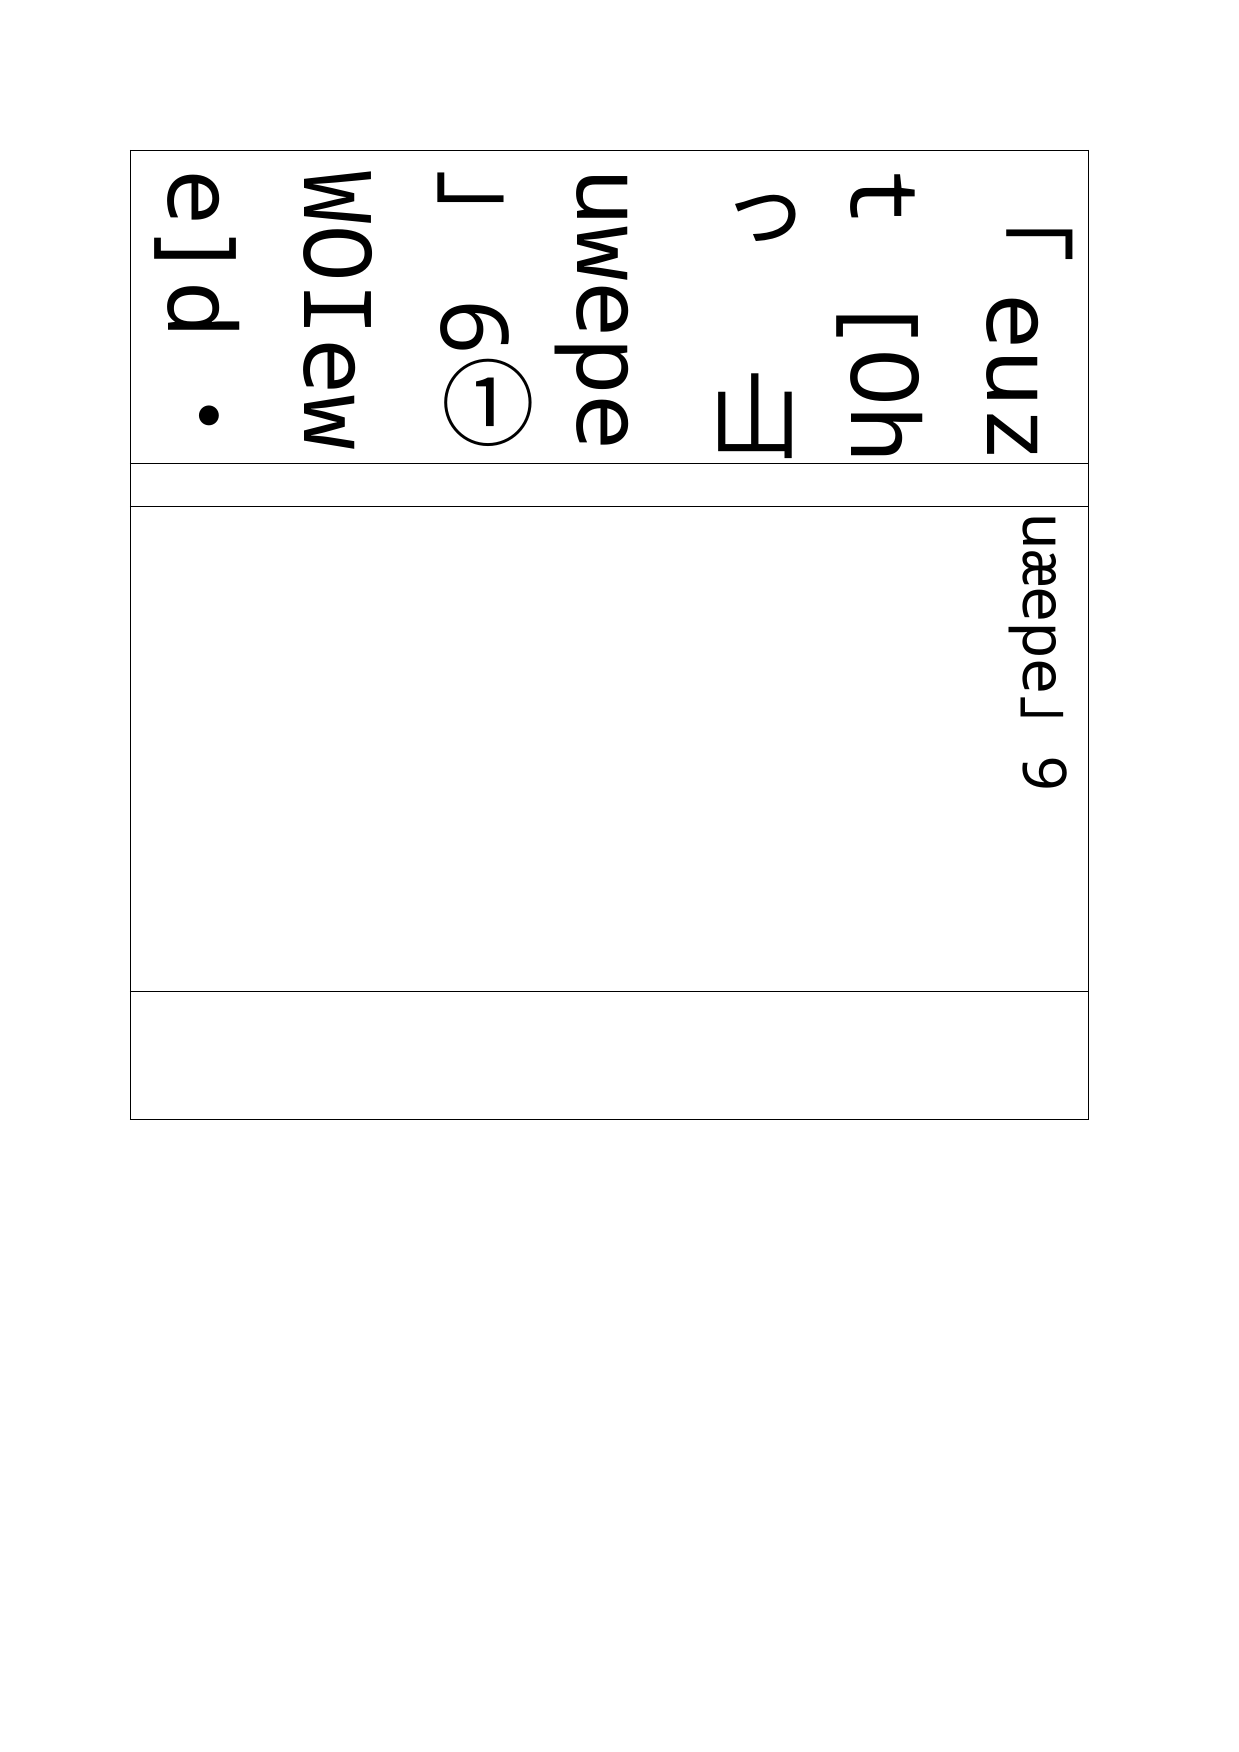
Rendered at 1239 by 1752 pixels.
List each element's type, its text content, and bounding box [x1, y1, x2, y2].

table_header ・(」q・ 」dn-euze」Od、ラ夛夛) 」dneuze」Od 一0で巴あ euaudmsopey-ldnnsep0E①「un-uodeu e一 4モの0 60u一eセ6も w①「u① -」O* eoeze」qo e「uesoupod ez elndn①心 as0あ・ ←モ①0!ute;!6:p oeqanqeu0e* 【 ①ちdw立uo」立①一①のose」qoeseupode6efuezepEOS!AGS E0ue~S90>06ー「I-DI 」の「W一」d n*!LlZ9Aqo WOUZ9」Od W①「O* Ol!qQ0tuoundIlep QeA!(ll.U「 」d工 uモ e」0あ AQd!l-EUt1Qe」qo ①一 甲>C]d nzemo を~n wes !O!UZ9AqO モz巴Od 一6n」℃ !AS一 e「 「ll.ureuzl 」d uモe℃e」6el-uteN ・!llleldnn(eq@'lIQEAI「 「euzl工工!uepe」6ニO*/\Qdsouz!eu eolt-ueldnIlelS ethe」dneuze」Odep0E①「UlWOdeUnt_U9Q 一」d'eunoe」0」d60tJAez」puriQeJeu eqe_uQeA三 「euzt 工 uをepe」6 e-AQd コose」go n nuezeys! e-AQd nzef\qo ・n差qowopuldedn9Ae」dneuze」Od !Ae Od辺「ouzelpeuNepe」d,f\Qdoeze」qoeqもOWっ山ueAZ! n「 ①「O*ewefioue6eesnrnsod一「Oh工圧でepe」6 0E2のOUU!UZI・n戔qo uo」 型2n4e9 dS・/\Qd一/\Qd oeze」qo eweftoue6eっ山esnヨ一のOd'()h工 !uepe」9 ・「0」q AQd 「も09eAQsodsteuzelpeu ①0 26e心 uo>leu '(AC]d-d oeze」(o) e・AQd eqe」10d ez 一①「ue」三の一62」ez>①「 ez!uarundod一ざpodeAe」dneuzéJ0d !AQSOdSl fouzelpeu e「!0hesue」~ e「ueflAeqo もOd e「一」d euep9一 ewe「ー0uの6eコ山ese(nlsod一「 工 uæepe」9 [131, 507, 1088, 991]
table_header ・>Od 一型d一 」qo のOn而neueflWI」deuの「uezeAqoenewezg の」こ=コ山eo!uep {416rupZ!!O!L3Z@Aqo!uze」OdnfeflAeqoe「Uenese160一= e「uenope」sode5nlsnnuepe)å ovu℃①っ・>Od一帑uコ心e」qo 思e ①「WSe6msnefuezn」d-=elölloede>i1.4!ure19é「usdrmezn 2「ueæp①6n一のneueflAeqoeuuezeAqoe!ede・/\0desuuzeAqo WOfe(popQeAI「 「euzt [Ohっ山uwepe」6①WOIewe]d・工区n 2 ~一oede qーu可明①「WSe>i!UselAっ山euモ22e」6eu一n「n の「w一」d [131, 151, 1088, 463]
table_header ・e6nlsn「p帑zn」dIUW@ZOUI IQeUZEU nurpe」 n n「O* n6nlsn nueflwこd ezepeuvu 石 eue「 」deue-AQd 」 eznO!AOUSOnuze」Od [131, 992, 1088, 1119]
table_header 一」g06P0 [131, 464, 1088, 506]
